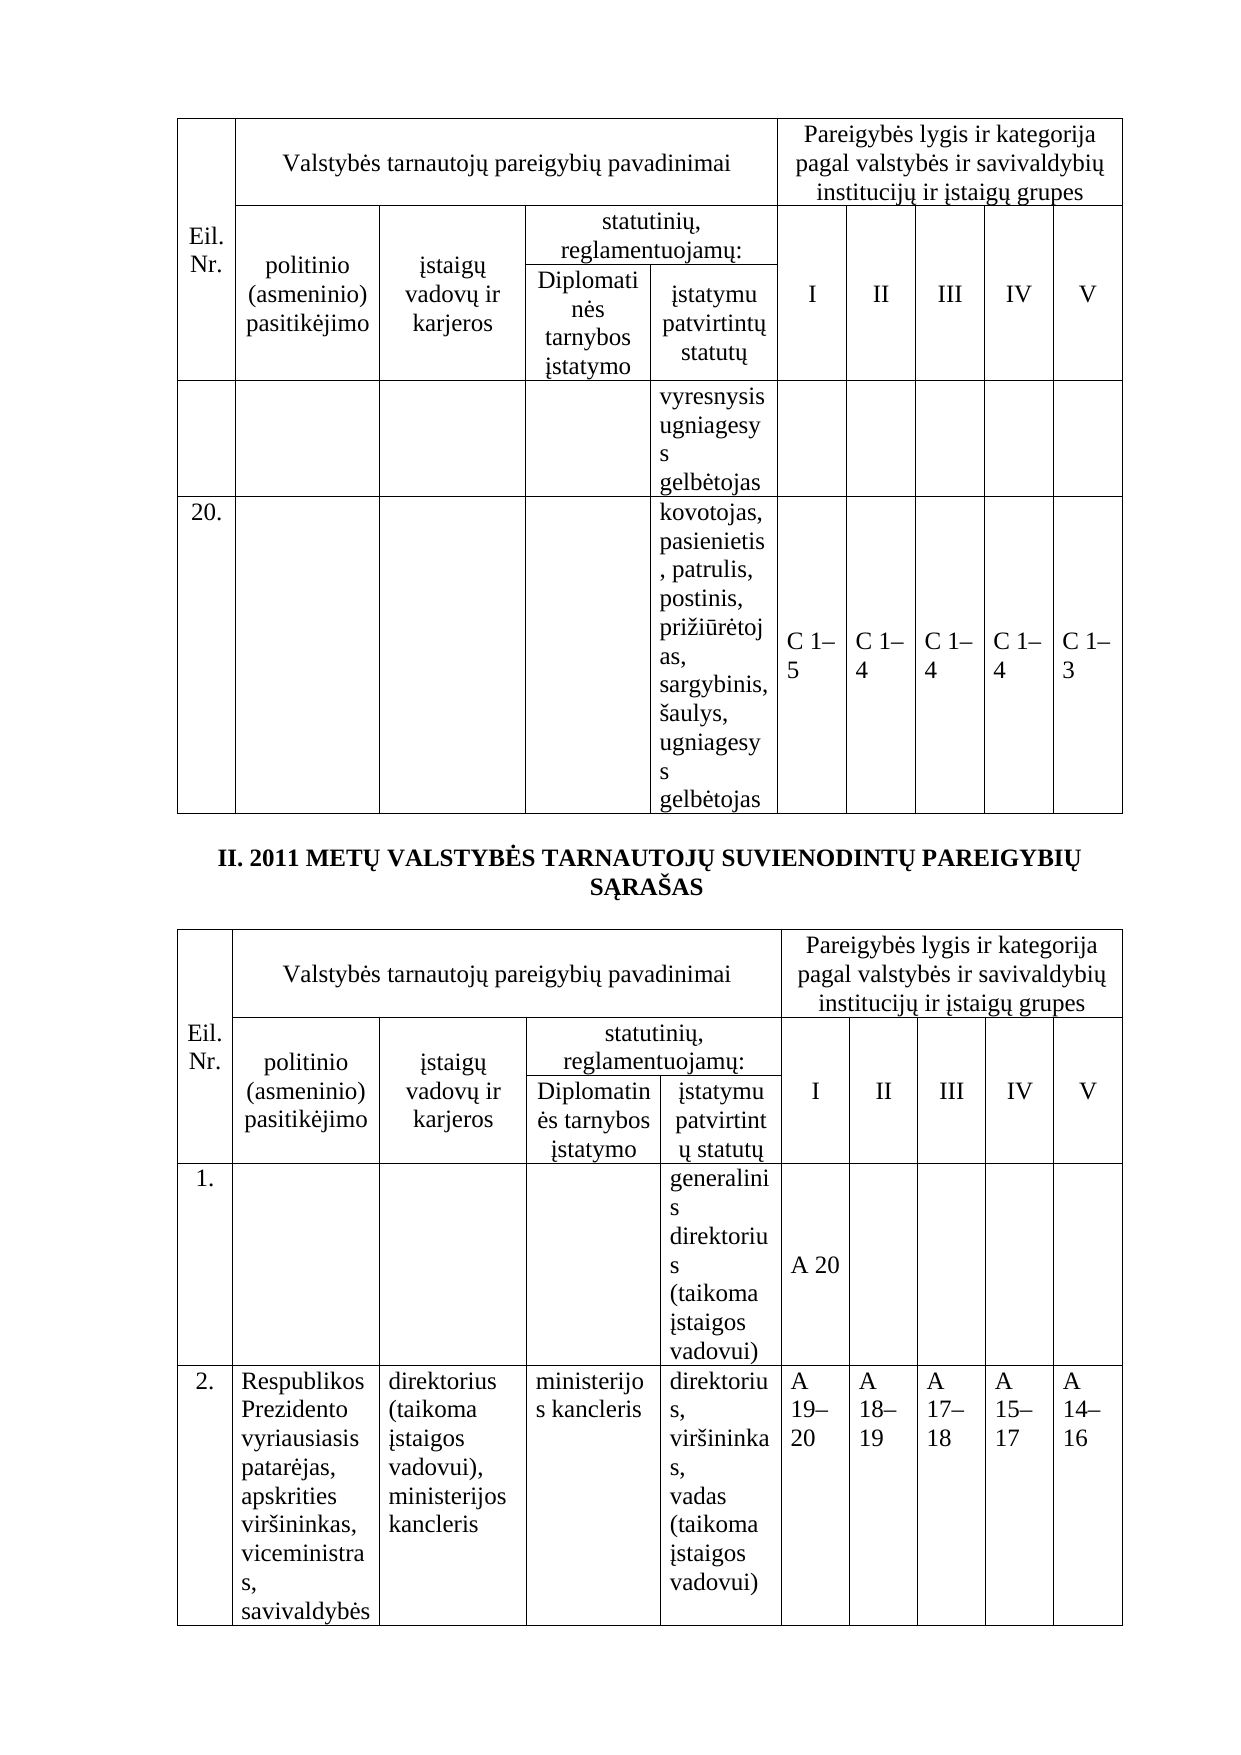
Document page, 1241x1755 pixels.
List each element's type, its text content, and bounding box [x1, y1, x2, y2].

table_cell [916, 381, 984, 496]
table_cell [526, 381, 650, 496]
table_cell statutinių, reglamentuojamų: [527, 1018, 781, 1075]
table_cell III [918, 1018, 985, 1162]
table_cell V [1054, 1018, 1122, 1162]
table_cell II [850, 1018, 917, 1162]
table_cell įstatymu patvirtintų statutų [651, 265, 777, 380]
table_cell I [782, 1018, 849, 1162]
table_cell [778, 381, 846, 496]
table_cell A 15–17 [986, 1366, 1053, 1624]
table_cell [236, 381, 379, 496]
table_header Eil. Nr. [178, 119, 235, 380]
table_cell kovotojas, pasienietis, patrulis, postinis, prižiūrėtojas, sargybinis, šaulys, ugniagesys gelbėtojas [651, 497, 777, 813]
table_cell [850, 1164, 917, 1365]
table_cell [380, 381, 525, 496]
table_cell C 1–4 [916, 497, 984, 813]
table_cell įstaigų vadovų ir karjeros [380, 1018, 526, 1162]
table_cell [380, 1164, 526, 1365]
table_cell [380, 497, 525, 813]
table_header Valstybės tarnautojų pareigybių pavadinimai [233, 930, 781, 1017]
table_cell A 17–18 [918, 1366, 985, 1624]
table_cell V [1054, 206, 1122, 380]
table_cell C 1–5 [778, 497, 846, 813]
table_cell [178, 381, 235, 496]
table_cell generalinis direktorius (taikoma įstaigos vadovui) [661, 1164, 781, 1365]
table_cell [986, 1164, 1053, 1365]
table_cell III [916, 206, 984, 380]
table_cell vyresnysis ugniagesys gelbėtojas [651, 381, 777, 496]
table_cell A 19–20 [782, 1366, 849, 1624]
table_cell 1. [178, 1164, 232, 1365]
table_cell A 20 [782, 1164, 849, 1365]
table_cell A 18–19 [850, 1366, 917, 1624]
table_cell 2. [178, 1366, 232, 1624]
table_cell IV [986, 1018, 1053, 1162]
table_cell įstatymu patvirtintų statutų [661, 1076, 781, 1162]
table_cell Diplomatinės tarnybos įstatymo [527, 1076, 660, 1162]
table_cell IV [985, 206, 1053, 380]
table_cell statutinių, reglamentuojamų: [526, 206, 777, 264]
table_cell [527, 1164, 660, 1365]
table_cell direktorius (taikoma įstaigos vadovui), ministerijos kancleris [380, 1366, 526, 1624]
table_cell A 14–16 [1054, 1366, 1122, 1624]
text II. 2011 METŲ VALSTYBĖS TARNAUTOJŲ SUVIENODINTŲ PAREIGYBIŲ SĄRAŠAS [177, 843, 1122, 901]
table_cell II [847, 206, 915, 380]
table_cell [1054, 381, 1122, 496]
table_cell Respublikos Prezidento vyriausiasis patarėjas, apskrities viršininkas, viceministras, savivaldybės [233, 1366, 379, 1624]
table_cell ministerijos kancleris [527, 1366, 660, 1624]
table_cell 20. [178, 497, 235, 813]
table_cell I [778, 206, 846, 380]
table_cell C 1–3 [1054, 497, 1122, 813]
table_cell Diplomatinės tarnybos įstatymo [526, 265, 650, 380]
table_cell [526, 497, 650, 813]
table_cell [236, 497, 379, 813]
table_cell [847, 381, 915, 496]
table_cell [918, 1164, 985, 1365]
table_cell C 1–4 [985, 497, 1053, 813]
table_cell politinio (asmeninio) pasitikėjimo [236, 206, 379, 380]
table_cell [1054, 1164, 1122, 1365]
table_cell [233, 1164, 379, 1365]
table_header Pareigybės lygis ir kategorija pagal valstybės ir savivaldybių institucijų ir įstaigų grupes [782, 930, 1122, 1017]
table_header Pareigybės lygis ir kategorija pagal valstybės ir savivaldybių institucijų ir įstaigų grupes [778, 119, 1122, 205]
table_header Valstybės tarnautojų pareigybių pavadinimai [236, 119, 777, 205]
table_header Eil. Nr. [178, 930, 232, 1162]
table_cell įstaigų vadovų ir karjeros [380, 206, 525, 380]
table_cell politinio (asmeninio) pasitikėjimo [233, 1018, 379, 1162]
table_cell direktorius, viršininkas, vadas (taikoma įstaigos vadovui) [661, 1366, 781, 1624]
table_cell [985, 381, 1053, 496]
table_cell C 1–4 [847, 497, 915, 813]
